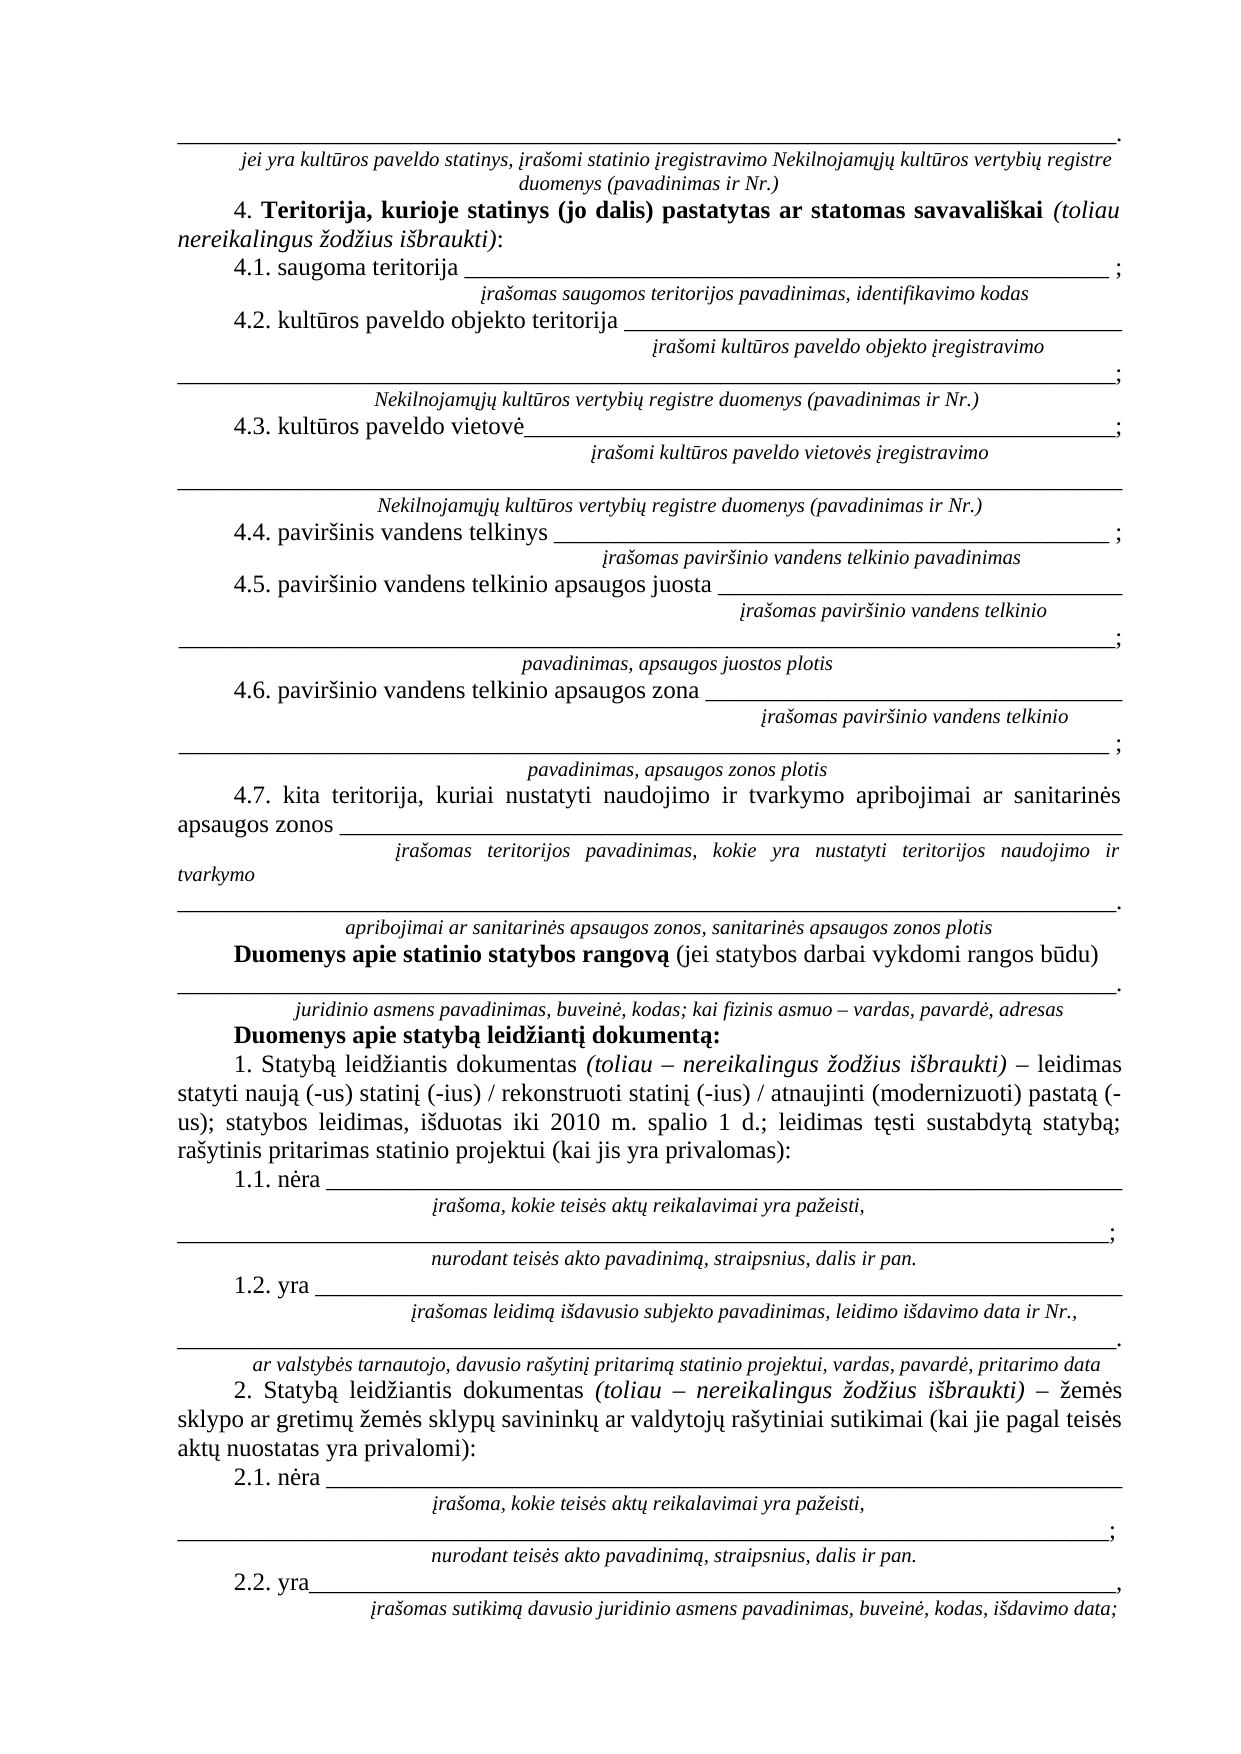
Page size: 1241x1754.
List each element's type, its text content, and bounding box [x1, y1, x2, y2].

text Duomenys apie statinio statybos rangovą (jei statybos darbai vykdomi rangos būdu) [177, 939, 1122, 968]
text _ ; [179, 622, 1122, 651]
text Nekilnojamųjų kultūros vertybių registre duomenys (pavadinimas ir Nr.) [177, 387, 1122, 411]
text _ . [177, 886, 1122, 915]
text jei yra kultūros paveldo statinys, įrašomi statinio įregistravimo Nekilnojamųjų kultūros vertybių registre duomenys (pavadinimas ir Nr.) [177, 147, 1122, 195]
text Duomenys apie statybą leidžiantį dokumentą: [177, 1021, 1122, 1049]
text nurodant teisės akto pavadinimą, straipsnius, dalis ir pan. [177, 1246, 1122, 1270]
text pavadinimas, apsaugos juostos plotis [179, 651, 1122, 675]
text _ . [177, 968, 1122, 997]
text _ ; [177, 358, 1122, 387]
text . [177, 1323, 1122, 1352]
text 2.2. yra , [177, 1567, 1122, 1596]
text 2. Statybą leidžiantis dokumentas (toliau – nereikalingus žodžius išbraukti) – žemės sklypo ar gretimų žemės sklypų savininkų ar valdytojų rašytiniai sutikimai (kai jie pagal teisės aktų nuostatas yra privalomi): [177, 1376, 1122, 1462]
text 4. Teritorija, kurioje statinys (jo dalis) pastatytas ar statomas savavališkai (toliau nereikalingus žodžius išbraukti): [177, 195, 1122, 252]
text _ [177, 464, 1122, 489]
text 1. Statybą leidžiantis dokumentas (toliau – nereikalingus žodžius išbraukti) – leidimas statyti naują (-us) statinį (-ius) / rekonstruoti statinį (-ius) / atnaujinti (modernizuoti) pastatą (-us); statybos leidimas, išduotas iki 2010 m. spalio 1 d.; leidimas tęsti sustabdytą statybą; rašytinis pritarimas statinio projektui (kai jis yra privalomas): [177, 1049, 1122, 1164]
text 2.1. nėra [177, 1462, 1122, 1491]
text įrašomas paviršinio vandens telkinio [447, 704, 1122, 728]
text įrašomi kultūros paveldo objekto įregistravimo [177, 334, 1122, 358]
text _ . [177, 118, 1122, 147]
text nurodant teisės akto pavadinimą, straipsnius, dalis ir pan. [177, 1543, 1122, 1567]
text pavadinimas, apsaugos zonos plotis [179, 757, 1122, 781]
text ; [177, 1217, 1122, 1246]
text įrašomi kultūros paveldo vietovės įregistravimo [177, 440, 1122, 464]
text 4.1. saugoma teritorija ; [177, 252, 1122, 281]
text 4.2. kultūros paveldo objekto teritorija [177, 305, 1122, 334]
text 4.3. kultūros paveldo vietovė ; [177, 411, 1122, 440]
text 1.2. yra [177, 1270, 1122, 1299]
text įrašomas paviršinio vandens telkinio [447, 598, 1122, 622]
text įrašomas saugomos teritorijos pavadinimas, identifikavimo kodas [177, 281, 1122, 305]
text įrašomas leidimą išdavusio subjekto pavadinimas, leidimo išdavimo data ir Nr., [312, 1299, 1122, 1323]
text juridinio asmens pavadinimas, buveinė, kodas; kai fizinis asmuo – vardas, pavardė, adresas [177, 997, 1122, 1021]
text ar valstybės tarnautojo, davusio rašytinį pritarimą statinio projektui, vardas, pavardė, pritarimo data [177, 1352, 1122, 1376]
text _ ; [177, 1515, 1122, 1543]
text apribojimai ar sanitarinės apsaugos zonos, sanitarinės apsaugos zonos plotis [177, 915, 1122, 939]
text 4.6. paviršinio vandens telkinio apsaugos zona [177, 675, 1122, 704]
text įrašoma, kokie teisės aktų reikalavimai yra pažeisti, [177, 1491, 1122, 1515]
text Nekilnojamųjų kultūros vertybių registre duomenys (pavadinimas ir Nr.) [177, 492, 1122, 517]
text įrašomas paviršinio vandens telkinio pavadinimas [177, 545, 1122, 569]
text 4.4. paviršinis vandens telkinys ; [177, 517, 1122, 545]
text įrašomas teritorijos pavadinimas, kokie yra nustatyti teritorijos naudojimo ir tvarkymo [177, 838, 1122, 886]
text ; [179, 728, 1122, 757]
text įrašomas sutikimą davusio juridinio asmens pavadinimas, buveinė, kodas, išdavimo data; [312, 1596, 1122, 1620]
text 1.1. nėra [177, 1164, 1122, 1193]
text 4.5. paviršinio vandens telkinio apsaugos juosta [177, 569, 1122, 598]
text 4.7. kita teritorija, kuriai nustatyti naudojimo ir tvarkymo apribojimai ar sanitarinės apsaugos zonos [177, 781, 1122, 838]
text įrašoma, kokie teisės aktų reikalavimai yra pažeisti, [177, 1193, 1122, 1217]
